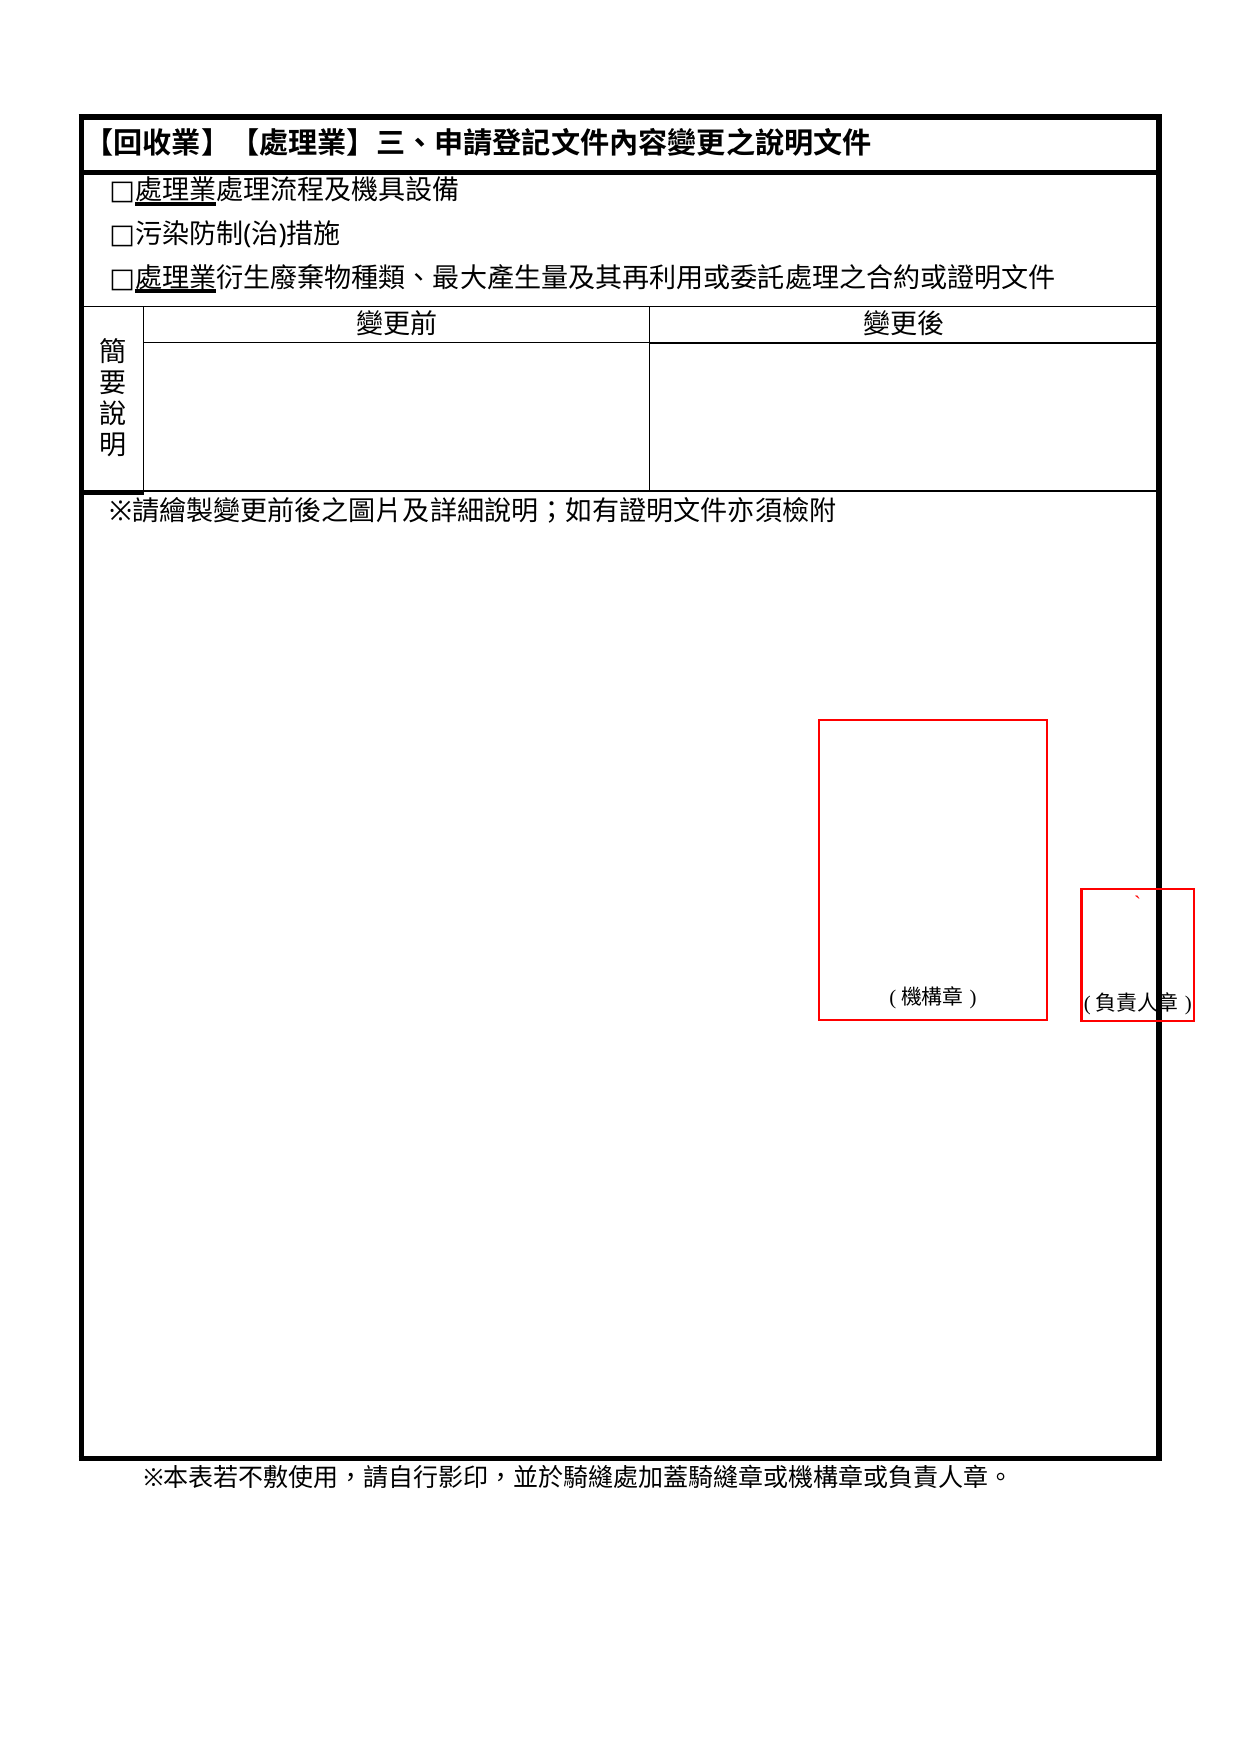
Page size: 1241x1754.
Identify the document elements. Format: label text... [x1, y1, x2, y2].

table_header 【回收業】【處理業】三、申請登記文件內容變更之說明文件 [84, 120, 1156, 169]
table_cell 簡 要 說 明 [84, 307, 143, 490]
table_cell 變更前 [144, 307, 649, 342]
table_cell [144, 343, 649, 490]
text ※本表若不敷使用，請自行影印，並於騎縫處加蓋騎縫章或機構章或負責人章。 [143, 1461, 1122, 1492]
table_cell [650, 344, 1156, 490]
table_cell □處理業處理流程及機具設備 □污染防制(治)措施 □處理業衍生廢棄物種類、最大產生量及其再利用或委託處理之合約或證明文件 [84, 175, 1156, 306]
table_cell 變更後 [650, 307, 1156, 342]
table_cell ※請繪製變更前後之圖片及詳細說明；如有證明文件亦須檢附 [84, 492, 1156, 1456]
